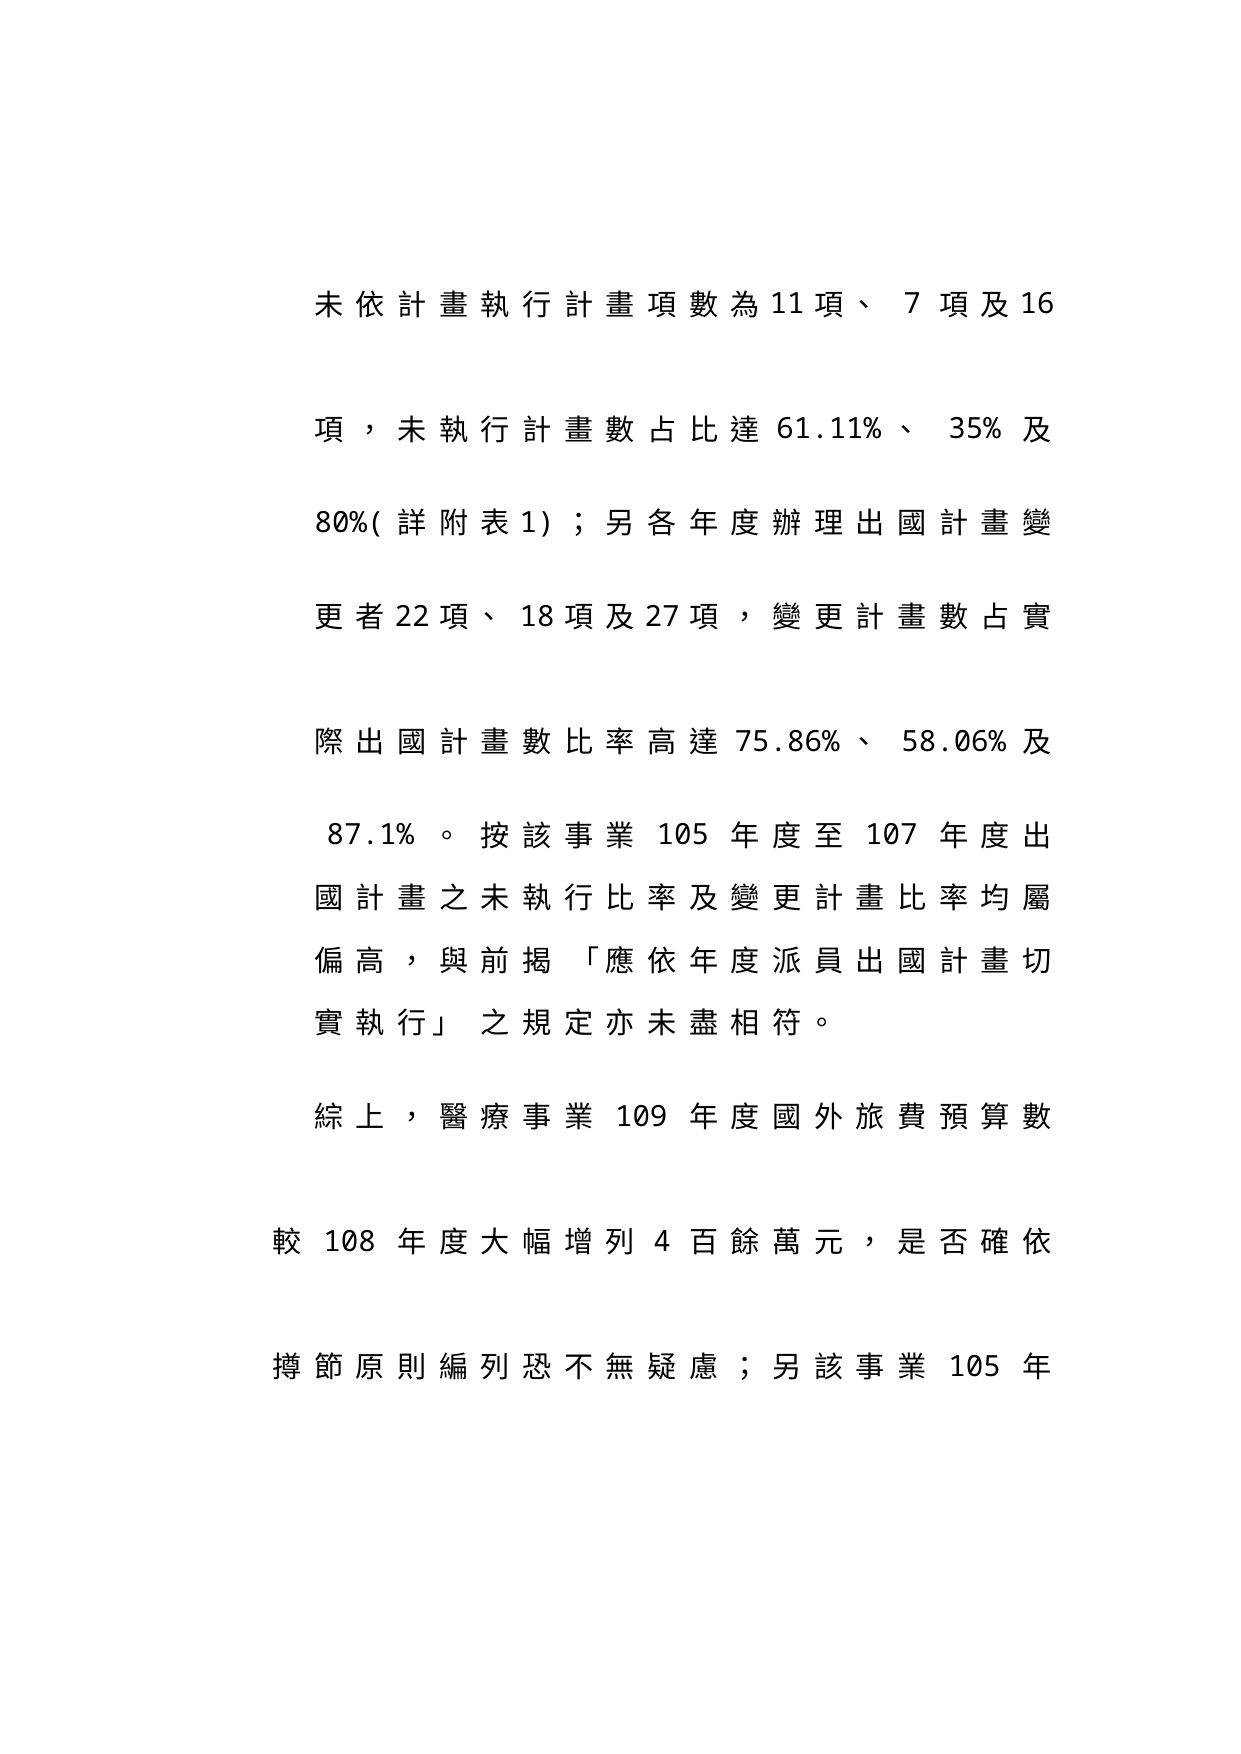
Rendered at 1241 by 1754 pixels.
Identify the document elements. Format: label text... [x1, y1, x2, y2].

text 依醫療事業提供105年度至107年度派員出國計畫實際執行情形，該3年度原編列派員出國計畫18項、20項及20項，按原訂出國計畫執行者僅有7項、13項及4項，未依計畫執行計畫項數為11項、7項及16項，未執行計畫數占比達61.11%、35%及80%(詳附表1)；另各年度辦理出國計畫變更者22項、18項及27項，變更計畫數占實際出國計畫數比率高達75.86%、58.06%及87.1%。按該事業105年度至107年度出國計畫之未執行比率及變更計畫比率均屬偏高，與前揭「應依年度派員出國計畫切實執行」之規定亦未盡相符。 [271, 229, 1058, 1042]
text 綜上，醫療事業109年度國外旅費預算數較108年度大幅增列4百餘萬元，是否確依撙節原則編列恐不無疑慮；另該事業105年 [242, 1042, 1058, 1417]
